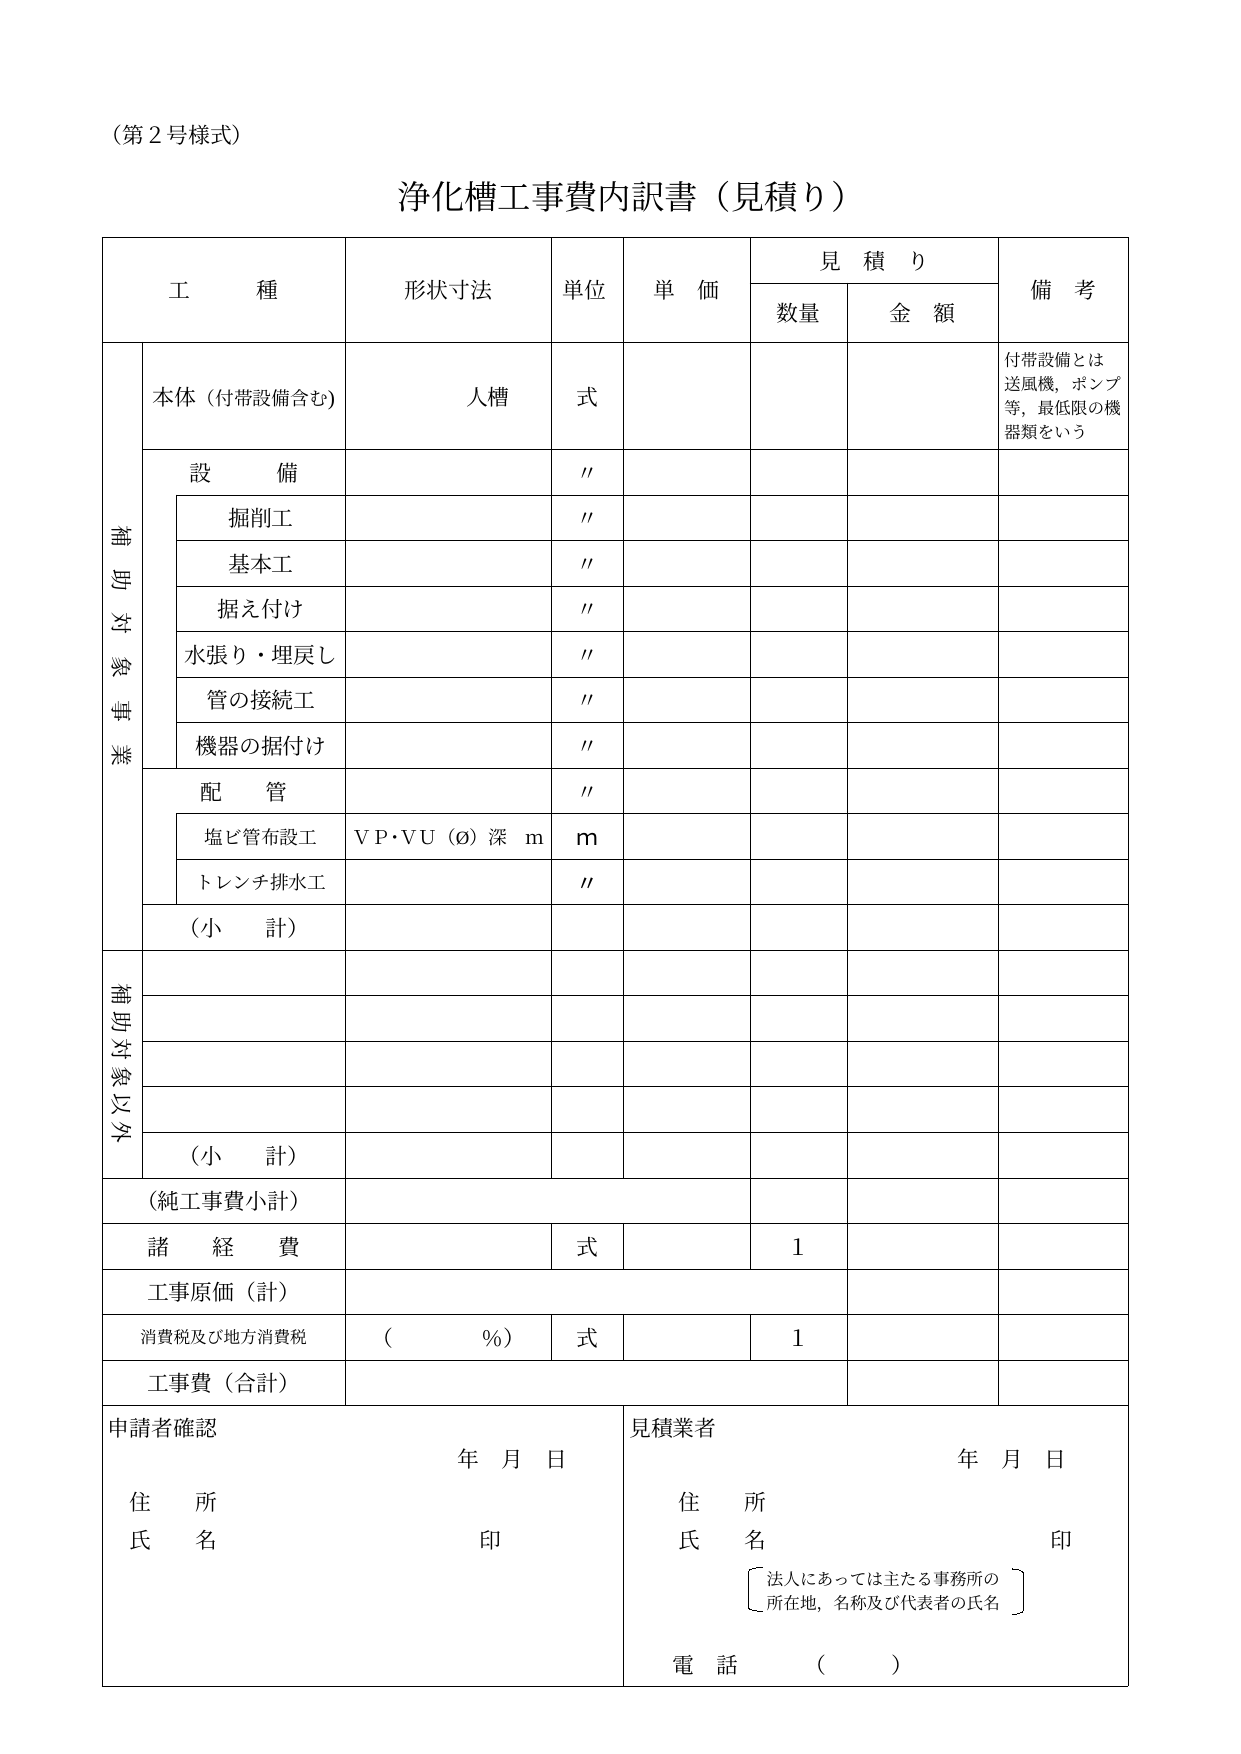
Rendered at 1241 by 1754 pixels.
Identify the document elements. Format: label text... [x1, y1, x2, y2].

table_cell [848, 1087, 998, 1132]
table_cell 本体（付帯設備含む) [143, 343, 345, 449]
table_cell [143, 495, 176, 768]
table_cell 補 助 対 象 事 業 [103, 343, 142, 950]
table_cell [999, 723, 1128, 768]
table_cell [848, 723, 998, 768]
table_cell [624, 1042, 750, 1086]
table_cell 〃 [552, 723, 623, 768]
table_cell [999, 1224, 1128, 1268]
table_cell [848, 1361, 998, 1405]
table_cell 据え付け [177, 587, 345, 631]
table_cell [346, 678, 551, 722]
table_cell [848, 951, 998, 995]
table_cell [999, 541, 1128, 586]
table_cell [751, 1087, 847, 1132]
table_cell 〃 [552, 769, 623, 813]
table_cell [999, 1087, 1128, 1132]
table_cell [848, 860, 998, 904]
table_cell [999, 996, 1128, 1041]
table_cell [751, 1042, 847, 1086]
table_cell [999, 496, 1128, 540]
table_cell [999, 632, 1128, 677]
table_cell [624, 1315, 750, 1359]
table_cell [624, 1133, 750, 1177]
table_cell [848, 996, 998, 1041]
table_header 単位 [552, 238, 623, 342]
table_cell 人槽 [346, 343, 551, 449]
table_cell 付帯設備とは 送風機，ポンプ 等，最低限の機 器類をいう [999, 343, 1128, 449]
table_cell [346, 587, 551, 631]
table_cell [999, 587, 1128, 631]
table_cell [346, 450, 551, 494]
table_cell [552, 1133, 623, 1177]
table_cell 式 [552, 343, 623, 449]
table_cell 式 [552, 1315, 623, 1359]
table_cell [999, 1179, 1128, 1223]
table_cell [848, 587, 998, 631]
table_cell [624, 587, 750, 631]
table_cell [552, 905, 623, 950]
table_cell [624, 1224, 750, 1268]
table_cell [751, 814, 847, 859]
table_cell [848, 343, 998, 449]
table_cell [346, 1133, 551, 1177]
table_cell [751, 632, 847, 677]
table_cell 補 助 対 象 以 外 [103, 951, 142, 1177]
table_cell 水張り・埋戻し [177, 632, 345, 677]
table_cell [999, 814, 1128, 859]
table_cell [848, 1315, 998, 1359]
table_cell [624, 1087, 750, 1132]
table_cell [848, 1042, 998, 1086]
table_cell [143, 1087, 345, 1132]
table_cell [552, 1042, 623, 1086]
table_cell 掘削工 [177, 496, 345, 540]
table_cell [751, 450, 847, 494]
table_cell [751, 587, 847, 631]
table_cell １ [751, 1224, 847, 1268]
table_cell [751, 860, 847, 904]
table_cell [751, 951, 847, 995]
table_cell 〃 [552, 541, 623, 586]
table_cell （ ％） [346, 1315, 551, 1359]
table_cell 式 [552, 1224, 623, 1268]
table_cell 工事原価（計） [103, 1270, 345, 1314]
table_cell [999, 450, 1128, 494]
table_cell 金 額 [848, 284, 998, 342]
table_cell [624, 723, 750, 768]
table_cell [346, 905, 551, 950]
table_cell [624, 860, 750, 904]
table_cell [848, 814, 998, 859]
table_cell [624, 814, 750, 859]
table_cell 諸 経 費 [103, 1224, 345, 1268]
table_cell [346, 1270, 847, 1314]
table_cell 〃 [552, 678, 623, 722]
table_cell [999, 905, 1128, 950]
table_cell 機器の据付け [177, 723, 345, 768]
table_cell 申請者確認 年 月 日 住 所 氏 名 印 [103, 1406, 623, 1686]
table_cell [552, 951, 623, 995]
table_cell 見積業者 年 月 日 住 所 氏 名 印 法人にあっては主たる事務所の 所在地，名称及び代表者の氏名 電 話 （ ） [624, 1406, 1128, 1686]
table_cell [848, 632, 998, 677]
table_cell （小 計） [143, 905, 345, 950]
table_cell [999, 678, 1128, 722]
table_cell [751, 905, 847, 950]
table_cell [999, 1315, 1128, 1359]
table_cell [624, 450, 750, 494]
table_cell [143, 1042, 345, 1086]
table_cell 塩ビ管布設工 [177, 814, 345, 859]
table_cell [999, 1361, 1128, 1405]
table_cell [848, 769, 998, 813]
table_cell [624, 678, 750, 722]
table_cell [624, 496, 750, 540]
table_cell [624, 632, 750, 677]
table_cell [999, 769, 1128, 813]
table_cell [848, 905, 998, 950]
table_cell [624, 996, 750, 1041]
table_cell [143, 813, 176, 904]
table_cell 設 備 [143, 450, 345, 494]
table_cell [751, 496, 847, 540]
table_cell トレンチ排水工 [177, 860, 345, 904]
table_cell [552, 1087, 623, 1132]
table_cell [346, 1361, 847, 1405]
table_cell [999, 1133, 1128, 1177]
table_header 見 積 り [751, 238, 998, 283]
table_cell [848, 1133, 998, 1177]
table_cell 〃 [552, 587, 623, 631]
table_cell [624, 769, 750, 813]
table_cell [624, 343, 750, 449]
table_cell [346, 1042, 551, 1086]
text 浄化槽工事費内訳書（見積り） [100, 171, 1128, 219]
table_cell [624, 905, 750, 950]
table_cell [624, 541, 750, 586]
table_cell [346, 632, 551, 677]
table_cell [346, 723, 551, 768]
table_cell 数量 [751, 284, 847, 342]
table_cell [346, 951, 551, 995]
table_cell （純工事費小計） [103, 1179, 345, 1223]
table_cell [999, 860, 1128, 904]
table_cell [624, 951, 750, 995]
table_cell [999, 1042, 1128, 1086]
text （第２号様式） [100, 118, 1128, 149]
table_cell [751, 1179, 847, 1223]
table_cell ＶＰ･ＶＵ（Ø）深 ｍ [346, 814, 551, 859]
table_cell [751, 343, 847, 449]
table_cell 消費税及び地方消費税 [103, 1315, 345, 1359]
table_cell 〃 [552, 496, 623, 540]
table_cell 〃 [552, 450, 623, 494]
table_cell [346, 860, 551, 904]
table_cell [751, 678, 847, 722]
table_header 備 考 [999, 238, 1128, 342]
table_cell [999, 951, 1128, 995]
table_cell 工事費（合計） [103, 1361, 345, 1405]
table_cell [848, 1179, 998, 1223]
table_cell [848, 496, 998, 540]
table_header 形状寸法 [346, 238, 551, 342]
table_cell [346, 1179, 750, 1223]
table_cell [751, 541, 847, 586]
table_cell 基本工 [177, 541, 345, 586]
table_cell [751, 769, 847, 813]
table_cell 配 管 [143, 769, 345, 813]
table_cell [346, 996, 551, 1041]
table_cell （小 計） [143, 1133, 345, 1177]
table_cell [848, 1224, 998, 1268]
table_cell ｍ [552, 814, 623, 859]
table_cell [848, 678, 998, 722]
table_cell 管の接続工 [177, 678, 345, 722]
table_cell [848, 541, 998, 586]
table_cell [552, 996, 623, 1041]
table_cell [143, 996, 345, 1041]
table_cell [751, 996, 847, 1041]
table_cell [143, 951, 345, 995]
table_cell 〃 [552, 632, 623, 677]
table_header 単 価 [624, 238, 750, 342]
table_cell [999, 1270, 1128, 1314]
table_cell [346, 541, 551, 586]
table_cell [346, 1087, 551, 1132]
table_cell [848, 1270, 998, 1314]
table_cell [346, 496, 551, 540]
table_cell [751, 1133, 847, 1177]
table_cell [848, 450, 998, 494]
table_cell [346, 769, 551, 813]
table_cell １ [751, 1315, 847, 1359]
table_cell [751, 723, 847, 768]
table_header 工 種 [103, 238, 345, 342]
table_cell 〃 [552, 860, 623, 904]
table_cell [346, 1224, 551, 1268]
